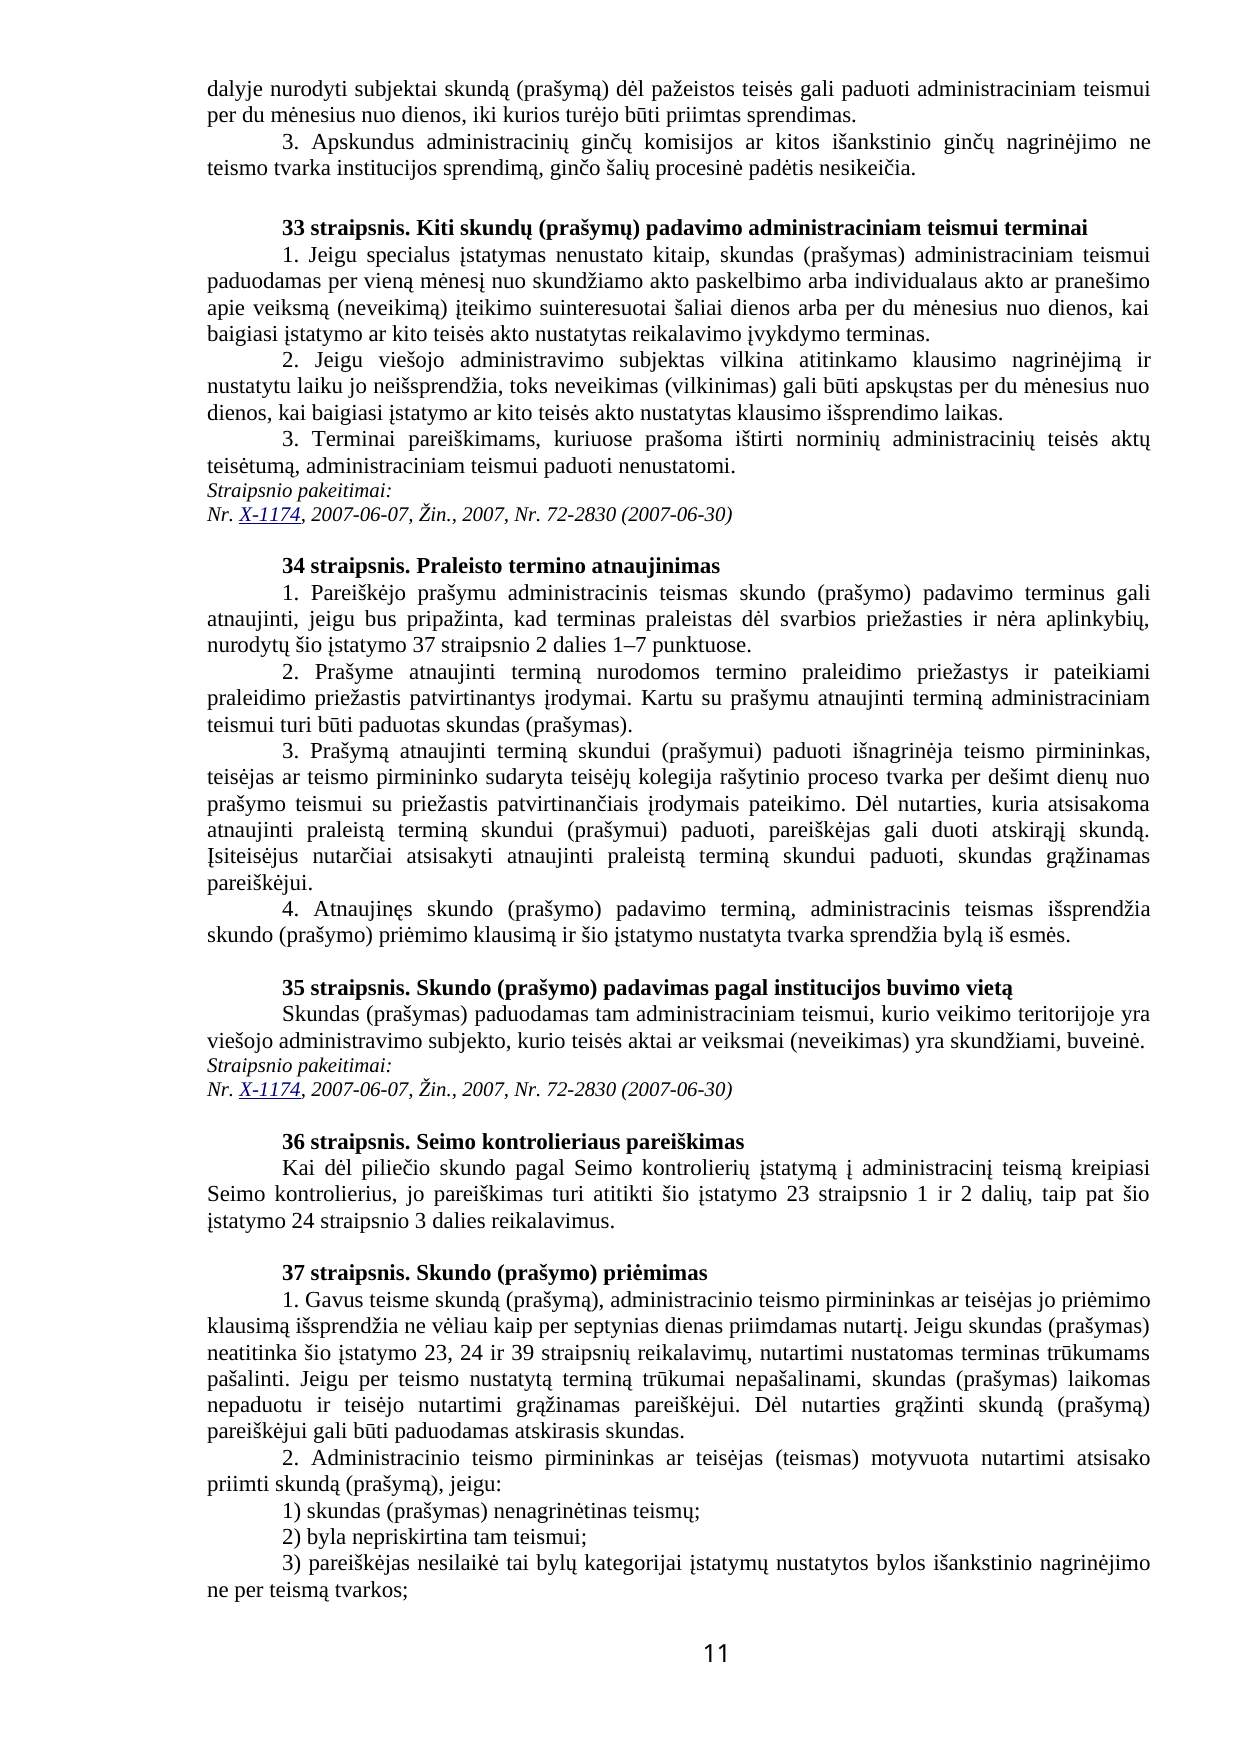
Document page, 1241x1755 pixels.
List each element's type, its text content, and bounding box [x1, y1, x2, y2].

text 2. Administracinio teismo pirmininkas ar teisėjas (teismas) motyvuota nutartimi atsisako priimti skundą (prašymą), jeigu: [207, 1444, 1152, 1497]
text dalyje nurodyti subjektai skundą (prašymą) dėl pažeistos teisės gali paduoti administraciniam teismui per du mėnesius nuo dienos, iki kurios turėjo būti priimtas sprendimas. [207, 75, 1152, 128]
text 1. Jeigu specialus įstatymas nenustato kitaip, skundas (prašymas) administraciniam teismui paduodamas per vieną mėnesį nuo skundžiamo akto paskelbimo arba individualaus akto ar pranešimo apie veiksmą (neveikimą) įteikimo suinteresuotai šaliai dienos arba per du mėnesius nuo dienos, kai baigiasi įstatymo ar kito teisės akto nustatytas reikalavimo įvykdymo terminas. [207, 241, 1152, 346]
text 1) skundas (prašymas) nenagrinėtinas teismų; [207, 1497, 1152, 1523]
text 3. Terminai pareiškimams, kuriuose prašoma ištirti norminių administracinių teisės aktų teisėtumą, administraciniam teismui paduoti nenustatomi. [207, 425, 1152, 478]
text Straipsnio pakeitimai: [207, 1053, 1152, 1077]
text 2. Jeigu viešojo administravimo subjektas vilkina atitinkamo klausimo nagrinėjimą ir nustatytu laiku jo neišsprendžia, toks neveikimas (vilkinimas) gali būti apskųstas per du mėnesius nuo dienos, kai baigiasi įstatymo ar kito teisės akto nustatytas klausimo išsprendimo laikas. [207, 346, 1152, 425]
text 34 straipsnis. Praleisto termino atnaujinimas [207, 552, 1152, 579]
text 3) pareiškėjas nesilaikė tai bylų kategorijai įstatymų nustatytos bylos išankstinio nagrinėjimo ne per teismą tvarkos; [207, 1549, 1152, 1602]
text 36 straipsnis. Seimo kontrolieriaus pareiškimas [207, 1128, 1152, 1154]
text Straipsnio pakeitimai: [207, 478, 1152, 502]
text 37 straipsnis. Skundo (prašymo) priėmimas [207, 1259, 1152, 1286]
text 2. Prašyme atnaujinti terminą nurodomos termino praleidimo priežastys ir pateikiami praleidimo priežastis patvirtinantys įrodymai. Kartu su prašymu atnaujinti terminą administraciniam teismui turi būti paduotas skundas (prašymas). [207, 658, 1152, 737]
text 35 straipsnis. Skundo (prašymo) padavimas pagal institucijos buvimo vietą [207, 974, 1152, 1001]
text 1. Gavus teisme skundą (prašymą), administracinio teismo pirmininkas ar teisėjas jo priėmimo klausimą išsprendžia ne vėliau kaip per septynias dienas priimdamas nutartį. Jeigu skundas (prašymas) neatitinka šio įstatymo 23, 24 ir 39 straipsnių reikalavimų, nutartimi nustatomas terminas trūkumams pašalinti. Jeigu per teismo nustatytą terminą trūkumai nepašalinami, skundas (prašymas) laikomas nepaduotu ir teisėjo nutartimi grąžinamas pareiškėjui. Dėl nutarties grąžinti skundą (prašymą) pareiškėjui gali būti paduodamas atskirasis skundas. [207, 1286, 1152, 1444]
text Nr. X-1174, 2007-06-07, Žin., 2007, Nr. 72-2830 (2007-06-30) [207, 1077, 1152, 1101]
text 3. Apskundus administracinių ginčų komisijos ar kitos išankstinio ginčų nagrinėjimo ne teismo tvarka institucijos sprendimą, ginčo šalių procesinė padėtis nesikeičia. [207, 128, 1152, 180]
text Skundas (prašymas) paduodamas tam administraciniam teismui, kurio veikimo teritorijoje yra viešojo administravimo subjekto, kurio teisės aktai ar veiksmai (neveikimas) yra skundžiami, buveinė. [207, 1001, 1152, 1053]
text 4. Atnaujinęs skundo (prašymo) padavimo terminą, administracinis teismas išsprendžia skundo (prašymo) priėmimo klausimą ir šio įstatymo nustatyta tvarka sprendžia bylą iš esmės. [207, 895, 1152, 948]
text 3. Prašymą atnaujinti terminą skundui (prašymui) paduoti išnagrinėja teismo pirmininkas, teisėjas ar teismo pirmininko sudaryta teisėjų kolegija rašytinio proceso tvarka per dešimt dienų nuo prašymo teismui su priežastis patvirtinančiais įrodymais pateikimo. Dėl nutarties, kuria atsisakoma atnaujinti praleistą terminą skundui (prašymui) paduoti, pareiškėjas gali duoti atskirąjį skundą. Įsiteisėjus nutarčiai atsisakyti atnaujinti praleistą terminą skundui paduoti, skundas grąžinamas pareiškėjui. [207, 737, 1152, 895]
text 2) byla nepriskirtina tam teismui; [207, 1523, 1152, 1549]
text 33 straipsnis. Kiti skundų (prašymų) padavimo administraciniam teismui terminai [282, 214, 1152, 241]
text Nr. X-1174, 2007-06-07, Žin., 2007, Nr. 72-2830 (2007-06-30) [207, 502, 1152, 526]
text 1. Pareiškėjo prašymu administracinis teismas skundo (prašymo) padavimo terminus gali atnaujinti, jeigu bus pripažinta, kad terminas praleistas dėl svarbios priežasties ir nėra aplinkybių, nurodytų šio įstatymo 37 straipsnio 2 dalies 1–7 punktuose. [207, 579, 1152, 658]
text Kai dėl piliečio skundo pagal Seimo kontrolierių įstatymą į administracinį teismą kreipiasi Seimo kontrolierius, jo pareiškimas turi atitikti šio įstatymo 23 straipsnio 1 ir 2 dalių, taip pat šio įstatymo 24 straipsnio 3 dalies reikalavimus. [207, 1154, 1152, 1233]
